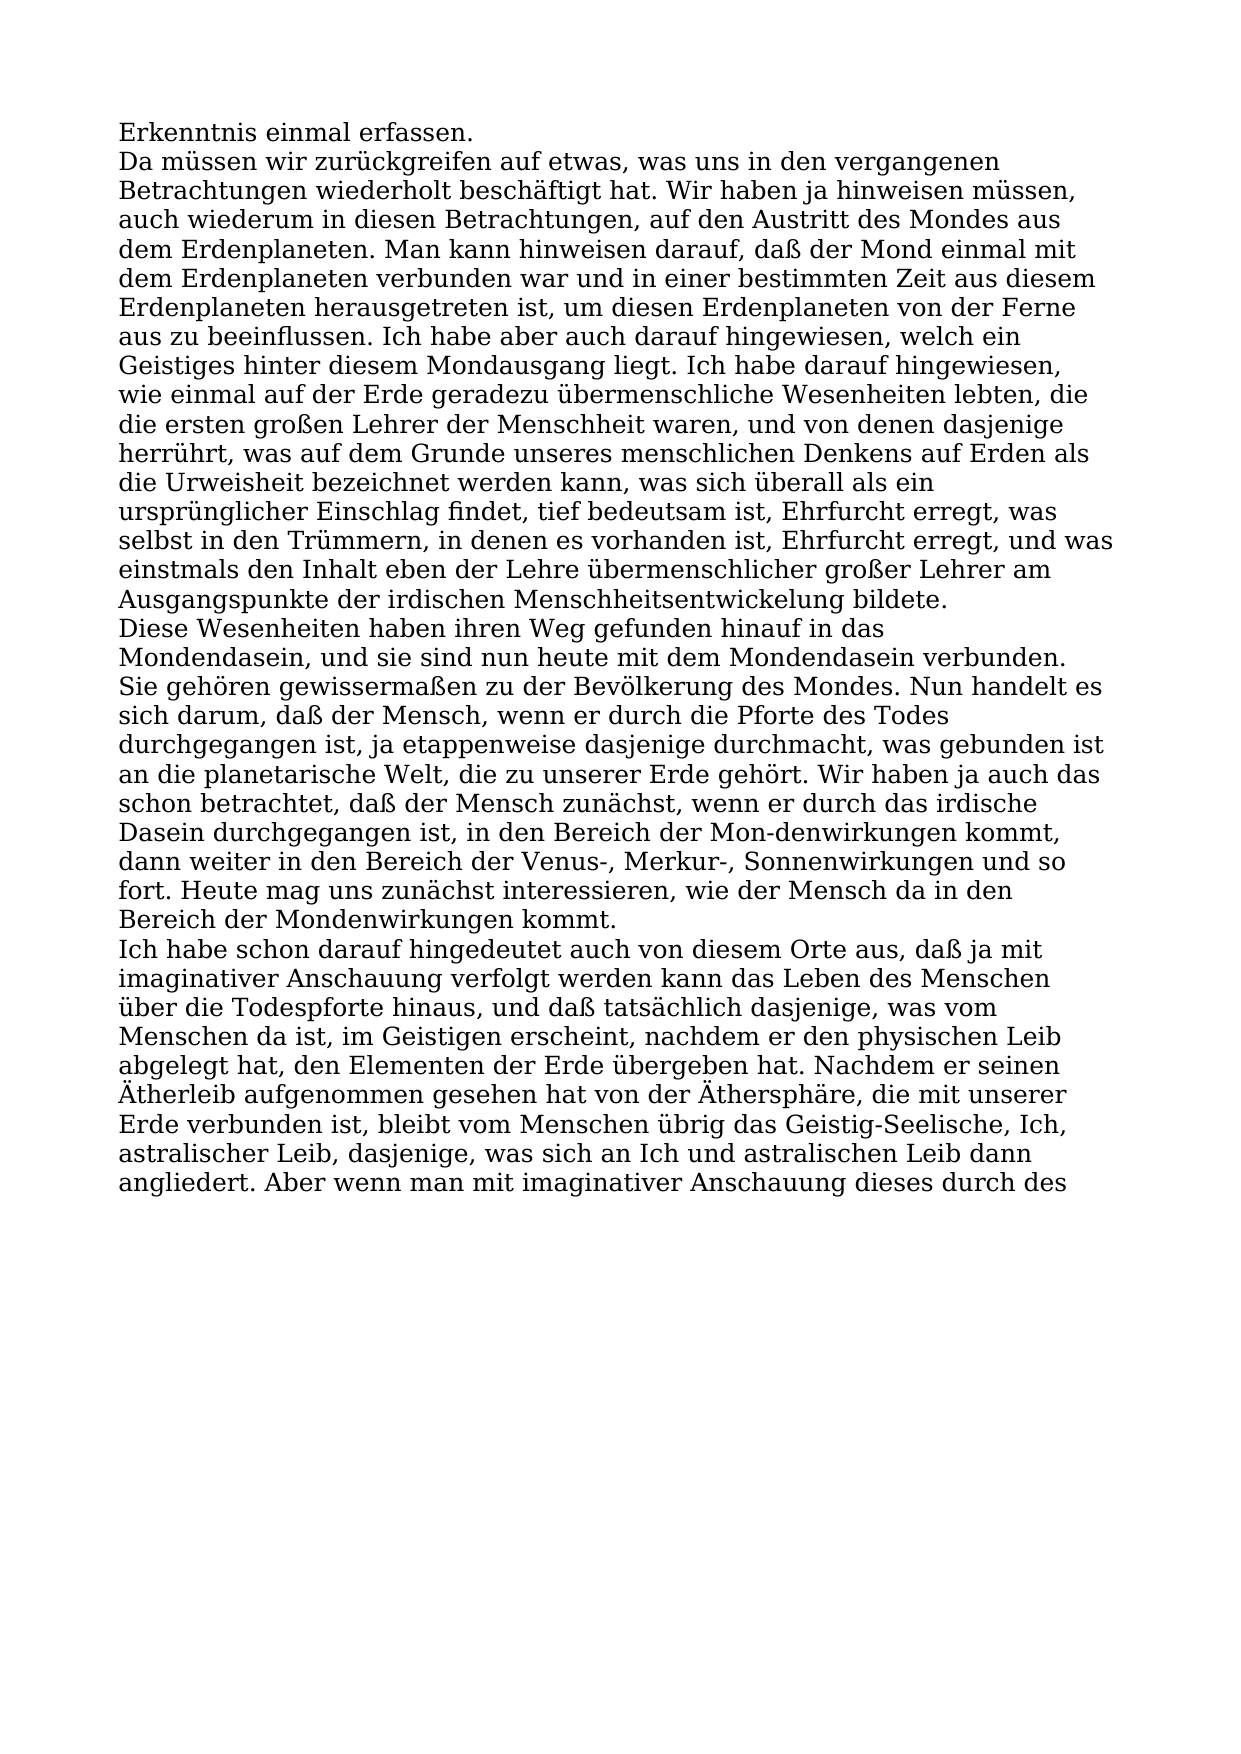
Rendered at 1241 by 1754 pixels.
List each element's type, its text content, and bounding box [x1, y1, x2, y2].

text Geistiges hinter diesem Mondausgang liegt. Ich habe darauf hingewiesen, [118, 351, 1122, 381]
text die ersten großen Lehrer der Menschheit waren, und von denen dasjenige [118, 410, 1122, 439]
text dann weiter in den Bereich der Venus-, Merkur-, Sonnenwirkungen und so [118, 847, 1122, 876]
text Erdenplaneten herausgetreten ist, um diesen Erdenplaneten von der Ferne [118, 293, 1122, 322]
text auch wiederum in diesen Betrachtungen, auf den Austritt des Mondes aus [118, 206, 1122, 235]
text aus zu beeinflussen. Ich habe aber auch darauf hingewiesen, welch ein [118, 322, 1122, 351]
text abgelegt hat, den Elementen der Erde übergeben hat. Nachdem er seinen [118, 1051, 1122, 1081]
text Dasein durchgegangen ist, in den Bereich der Mon-denwirkungen kommt, [118, 818, 1122, 847]
text Ich habe schon darauf hingedeutet auch von diesem Orte aus, daß ja mit [118, 935, 1122, 964]
text astralischer Leib, dasjenige, was sich an Ich und astralischen Leib dann [118, 1139, 1122, 1168]
text Diese Wesenheiten haben ihren Weg gefunden hinauf in das [118, 614, 1122, 643]
text fort. Heute mag uns zunächst interessieren, wie der Mensch da in den [118, 876, 1122, 906]
text angliedert. Aber wenn man mit imaginativer Anschauung dieses durch des [118, 1168, 1122, 1197]
text Mondendasein, und sie sind nun heute mit dem Mondendasein verbunden. [118, 643, 1122, 672]
text Sie gehören gewissermaßen zu der Bevölkerung des Mondes. Nun handelt es [118, 672, 1122, 701]
text dem Erdenplaneten. Man kann hinweisen darauf, daß der Mond einmal mit [118, 235, 1122, 264]
text ursprünglicher Einschlag findet, tief bedeutsam ist, Ehrfurcht erregt, was [118, 497, 1122, 526]
text dem Erdenplaneten verbunden war und in einer bestimmten Zeit aus diesem [118, 264, 1122, 293]
text Da müssen wir zurückgreifen auf etwas, was uns in den vergangenen [118, 147, 1122, 176]
text Ausgangspunkte der irdischen Menschheitsentwickelung bildete. [118, 585, 1122, 614]
text Bereich der Mondenwirkungen kommt. [118, 906, 1122, 935]
text herrührt, was auf dem Grunde unseres menschlichen Denkens auf Erden als [118, 439, 1122, 468]
text Erkenntnis einmal erfassen. [118, 118, 1122, 147]
text Menschen da ist, im Geistigen erscheint, nachdem er den physischen Leib [118, 1022, 1122, 1051]
text wie einmal auf der Erde geradezu übermenschliche Wesenheiten lebten, die [118, 381, 1122, 410]
text Ätherleib aufgenommen gesehen hat von der Äthersphäre, die mit unserer [118, 1081, 1122, 1110]
text imaginativer Anschauung verfolgt werden kann das Leben des Menschen [118, 964, 1122, 993]
text die Urweisheit bezeichnet werden kann, was sich überall als ein [118, 468, 1122, 497]
text Betrachtungen wiederholt beschäftigt hat. Wir haben ja hinweisen müssen, [118, 176, 1122, 206]
text schon betrachtet, daß der Mensch zunächst, wenn er durch das irdische [118, 789, 1122, 818]
text durchgegangen ist, ja etappenweise dasjenige durchmacht, was gebunden ist [118, 731, 1122, 760]
text Erde verbunden ist, bleibt vom Menschen übrig das Geistig-Seelische, Ich, [118, 1110, 1122, 1139]
text sich darum, daß der Mensch, wenn er durch die Pforte des Todes [118, 701, 1122, 731]
text einstmals den Inhalt eben der Lehre übermenschlicher großer Lehrer am [118, 556, 1122, 585]
text selbst in den Trümmern, in denen es vorhanden ist, Ehrfurcht erregt, und was [118, 526, 1122, 556]
text an die planetarische Welt, die zu unserer Erde gehört. Wir haben ja auch das [118, 760, 1122, 789]
text über die Todespforte hinaus, und daß tatsächlich dasjenige, was vom [118, 993, 1122, 1022]
